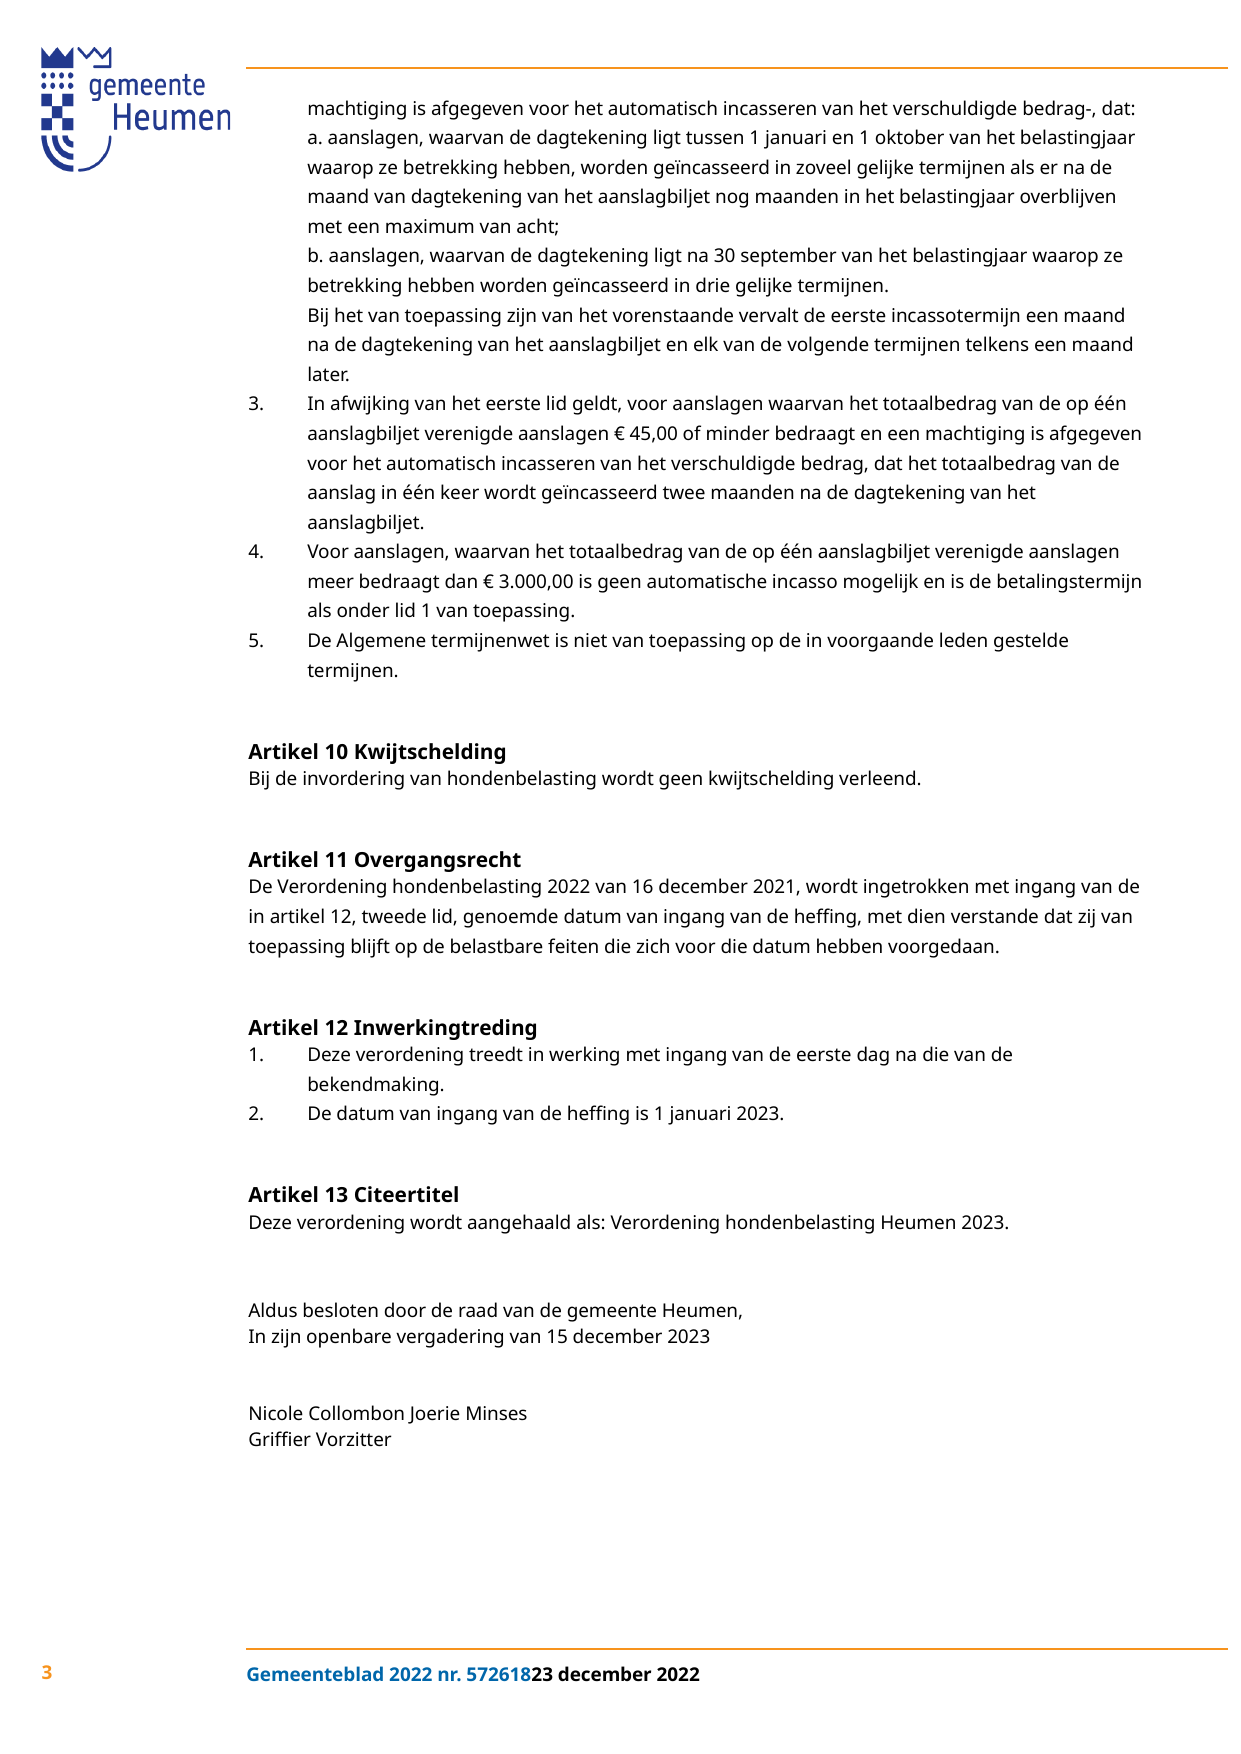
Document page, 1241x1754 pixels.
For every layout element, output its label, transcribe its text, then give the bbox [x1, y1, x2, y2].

list De Algemene termijnenwet is niet van toepassing op de in voorgaande leden gestelde termijnen. [248, 627, 1152, 683]
list De datum van ingang van de heffing is 1 januari 2023. [248, 1101, 1152, 1126]
picture [41, 47, 231, 172]
text Griffier Vorzitter [248, 1426, 1152, 1452]
text Artikel 10 Kwijtschelding [248, 737, 1152, 765]
text Deze verordening wordt aangehaald als: Verordening hondenbelasting Heumen 2023. [248, 1209, 1152, 1235]
text De Verordening hondenbelasting 2022 van 16 december 2021, wordt ingetrokken met ingang van de in artikel 12, tweede lid, genoemde datum van ingang van de heffing, met dien verstande dat zij van toepassing blijft op de belastbare feiten die zich voor die datum hebben voorgedaan. [248, 874, 1152, 959]
list a. aanslagen, waarvan de dagtekening ligt tussen 1 januari en 1 oktober van het belastingjaar waarop ze betrekking hebben, worden geïncasseerd in zoveel gelijke termijnen als er na de maand van dagtekening van het aanslagbiljet nog maanden in het belastingjaar overblijven met een maximum van acht; [248, 124, 1152, 239]
list In afwijking van het eerste lid geldt, voor aanslagen waarvan het totaalbedrag van de op één aanslagbiljet verenigde aanslagen € 45,00 of minder bedraagt en een machtiging is afgegeven voor het automatisch incasseren van het verschuldigde bedrag, dat het totaalbedrag van de aanslag in één keer wordt geïncasseerd twee maanden na de dagtekening van het aanslagbiljet. [248, 391, 1152, 535]
text Artikel 11 Overgangsrecht [248, 845, 1152, 874]
list b. aanslagen, waarvan de dagtekening ligt na 30 september van het belastingjaar waarop ze betrekking hebben worden geïncasseerd in drie gelijke termijnen. [248, 243, 1152, 298]
text Nicole Collombon Joerie Minses [248, 1401, 1152, 1426]
text In zijn openbare vergadering van 15 december 2023 [248, 1323, 1152, 1349]
text Bij de invordering van hondenbelasting wordt geen kwijtschelding verleend. [248, 765, 1152, 791]
list Voor aanslagen, waarvan het totaalbedrag van de op één aanslagbiljet verenigde aanslagen meer bedraagt dan € 3.000,00 is geen automatische incasso mogelijk en is de betalingstermijn als onder lid 1 van toepassing. [248, 538, 1152, 623]
list Deze verordening treedt in werking met ingang van de eerste dag na die van de bekendmaking. [248, 1041, 1152, 1097]
list machtiging is afgegeven voor het automatisch incasseren van het verschuldigde bedrag-, dat: [248, 95, 1152, 121]
list Bij het van toepassing zijn van het vorenstaande vervalt de eerste incassotermijn een maand na de dagtekening van het aanslagbiljet en elk van de volgende termijnen telkens een maand later. [248, 302, 1152, 387]
text Artikel 12 Inwerkingtreding [248, 1013, 1152, 1041]
text Aldus besloten door de raad van de gemeente Heumen, [248, 1298, 1152, 1323]
text Artikel 13 Citeertitel [248, 1181, 1152, 1209]
